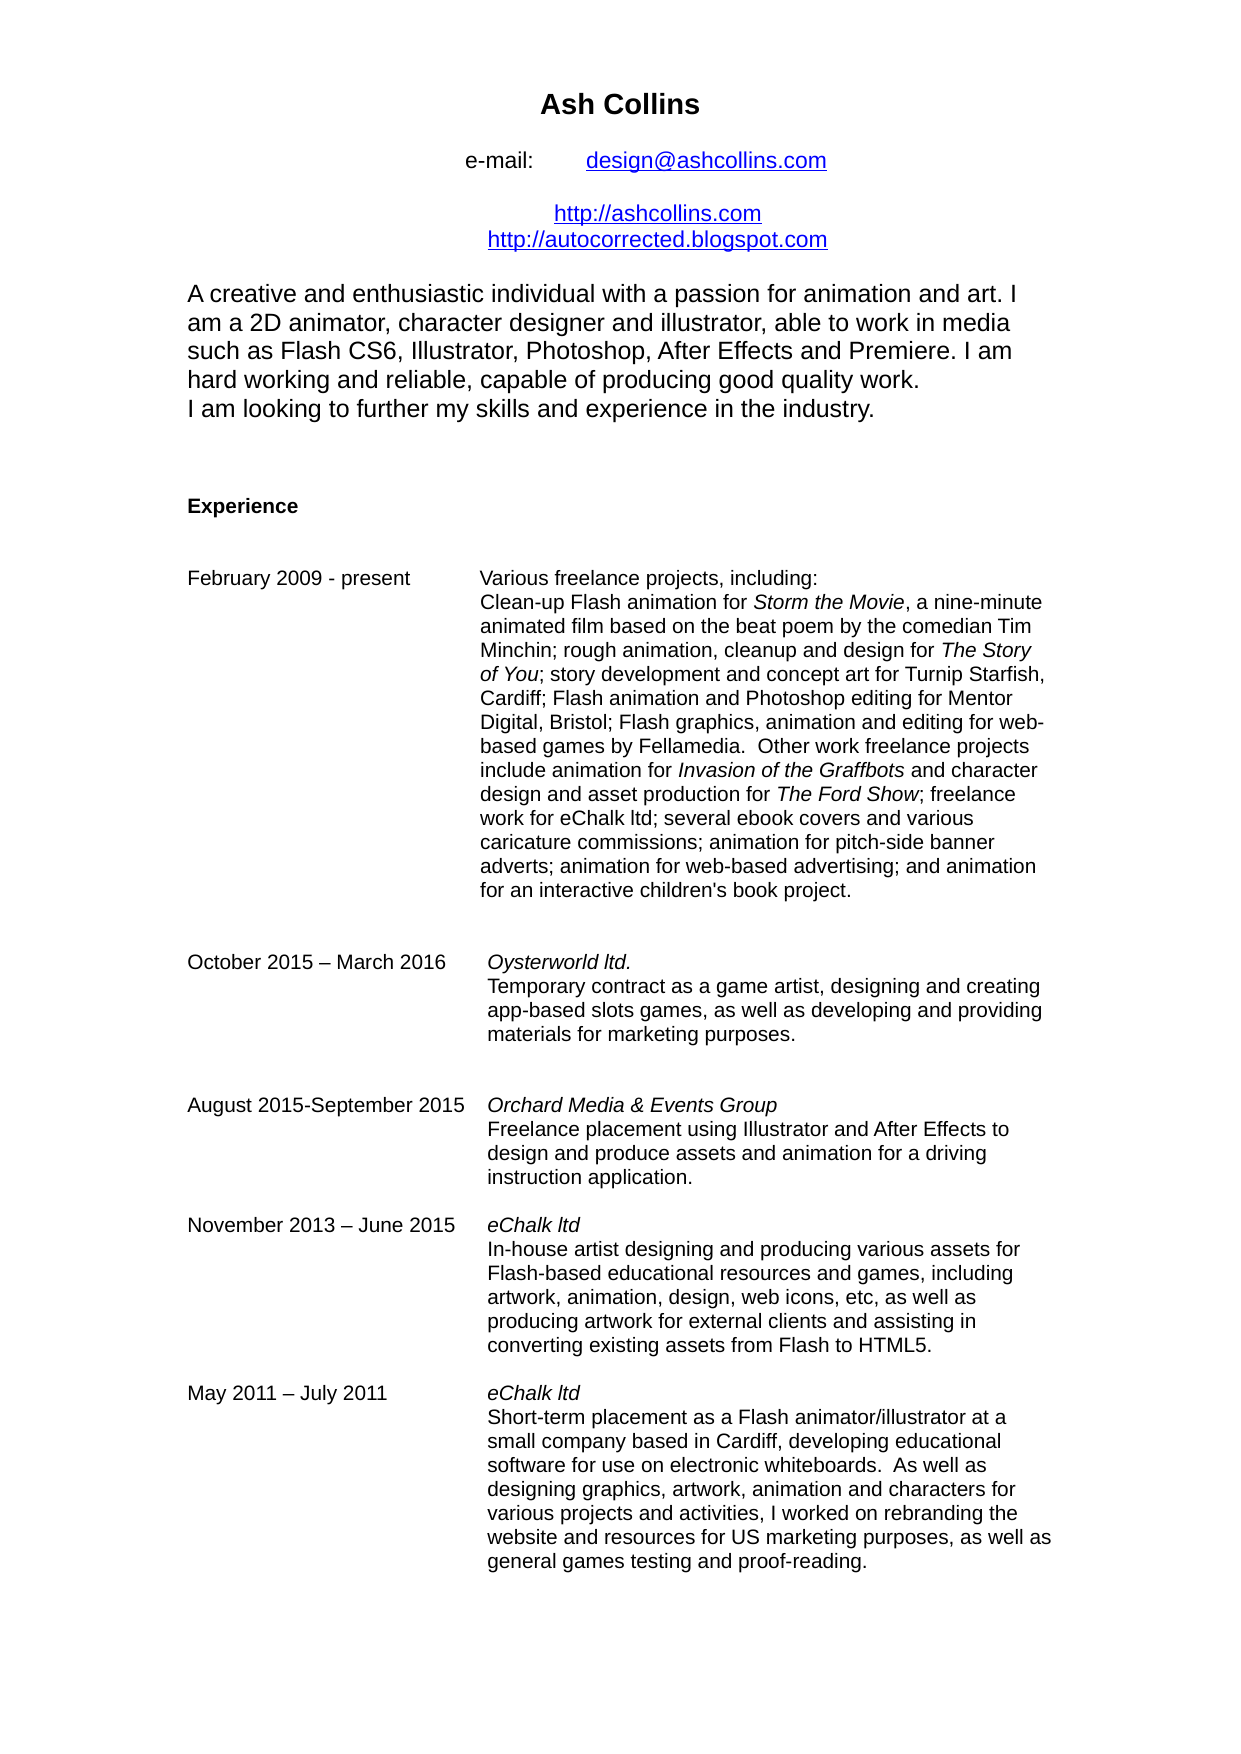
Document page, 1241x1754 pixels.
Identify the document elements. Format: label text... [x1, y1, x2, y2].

text e-mail: design@ashcollins.com [436, 147, 1053, 173]
text February 2009 - present Various freelance projects, including: [187, 566, 1053, 590]
text design and produce assets and animation for a driving [187, 1141, 1053, 1165]
text Freelance placement using Illustrator and After Effects to [187, 1117, 1053, 1141]
text Temporary contract as a game artist, designing and creating app-based slots games, as well as developing and providing materials for marketing purposes. [187, 973, 1053, 1045]
text http://autocorrected.blogspot.com [187, 226, 1053, 252]
text instruction application. [187, 1165, 1053, 1189]
text May 2011 – July 2011 eChalk ltd [187, 1381, 1053, 1405]
text I am looking to further my skills and experience in the industry. [187, 394, 1053, 422]
text A creative and enthusiastic individual with a passion for animation and art. I am a 2D animator, character designer and illustrator, able to work in media such as Flash CS6, Illustrator, Photoshop, After Effects and Premiere. I am hard working and reliable, capable of producing good quality work. [187, 279, 1021, 394]
text converting existing assets from Flash to HTML5. [187, 1333, 1053, 1357]
text producing artwork for external clients and assisting in [187, 1309, 1053, 1333]
text http://ashcollins.com [187, 200, 1053, 226]
text October 2015 – March 2016 Oysterworld ltd. [187, 949, 1053, 973]
text August 2015-September 2015 Orchard Media & Events Group [187, 1093, 1053, 1117]
text Short-term placement as a Flash animator/illustrator at a small company based in Cardiff, developing educational software for use on electronic whiteboards. As well as designing graphics, artwork, animation and characters for various projects and activities, I worked on rebranding the website and resources for US marketing purposes, as well as general games testing and proof-reading. [487, 1405, 1053, 1572]
text Clean-up Flash animation for Storm the Movie, a nine-minute animated film based on the beat poem by the comedian Tim Minchin; rough animation, cleanup and design for The Story of You; story development and concept art for Turnip Starfish, Cardiff; Flash animation and Photoshop editing for Mentor Digital, Bristol; Flash graphics, animation and editing for web-based games by Fellamedia. Other work freelance projects include animation for Invasion of the Graffbots and character design and asset production for The Ford Show; freelance work for eChalk ltd; several ebook covers and various caricature commissions; animation for pitch-side banner adverts; animation for web-based advertising; and animation for an interactive children's book project. [480, 590, 1053, 902]
text November 2013 – June 2015 eChalk ltd In-house artist designing and producing various assets for Flash-based educational resources and games, including artwork, animation, design, web icons, etc, as well as [187, 1213, 1053, 1309]
text Experience [187, 494, 1053, 518]
text Ash Collins [187, 87, 1053, 121]
